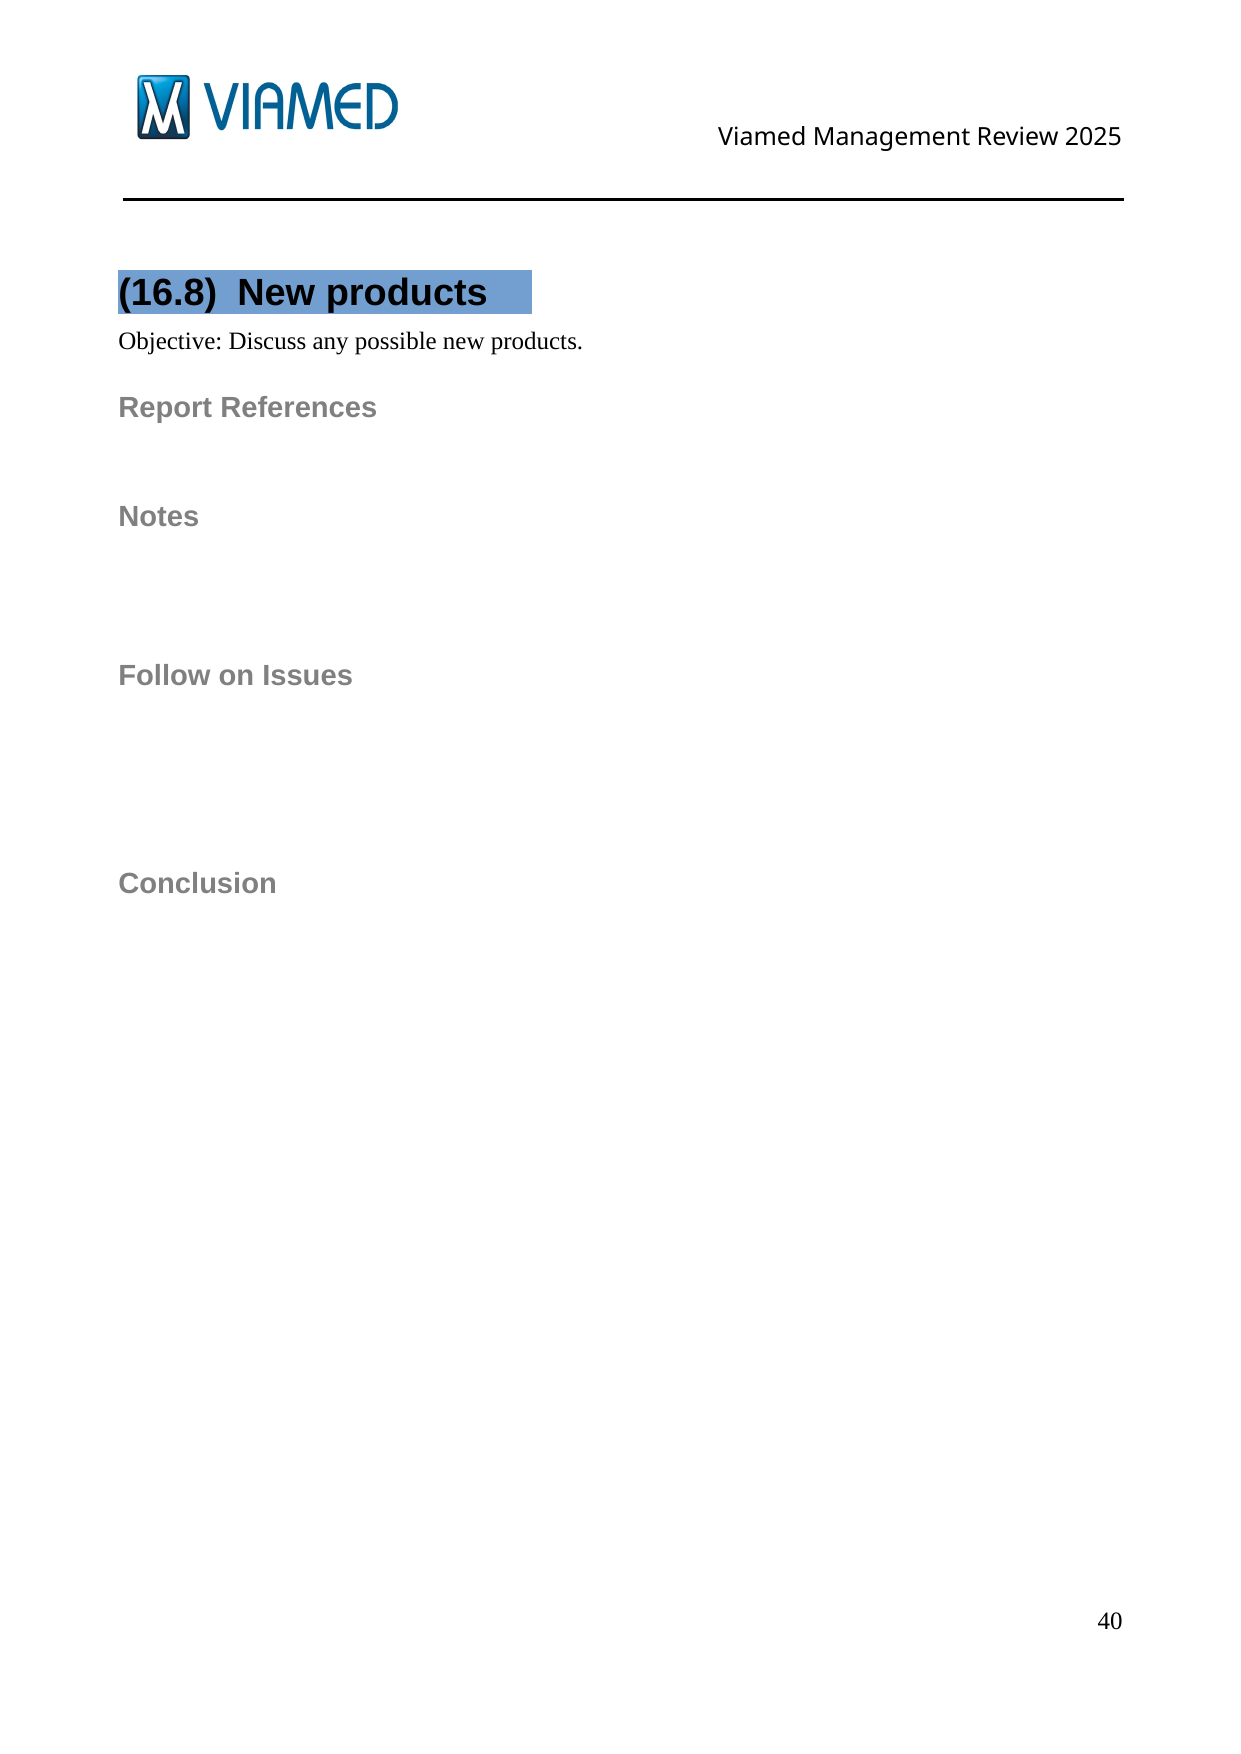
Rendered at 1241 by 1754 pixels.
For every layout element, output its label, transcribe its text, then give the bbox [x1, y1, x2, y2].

subtitle Conclusion [118, 866, 1122, 899]
picture [133, 65, 401, 149]
subtitle Follow on Issues [118, 658, 1122, 692]
subtitle Report References [118, 390, 1122, 423]
subtitle (16.8) New products [532, 270, 1122, 314]
text Objective: Discuss any possible new products. [118, 326, 1122, 355]
subtitle Notes [118, 499, 1122, 533]
